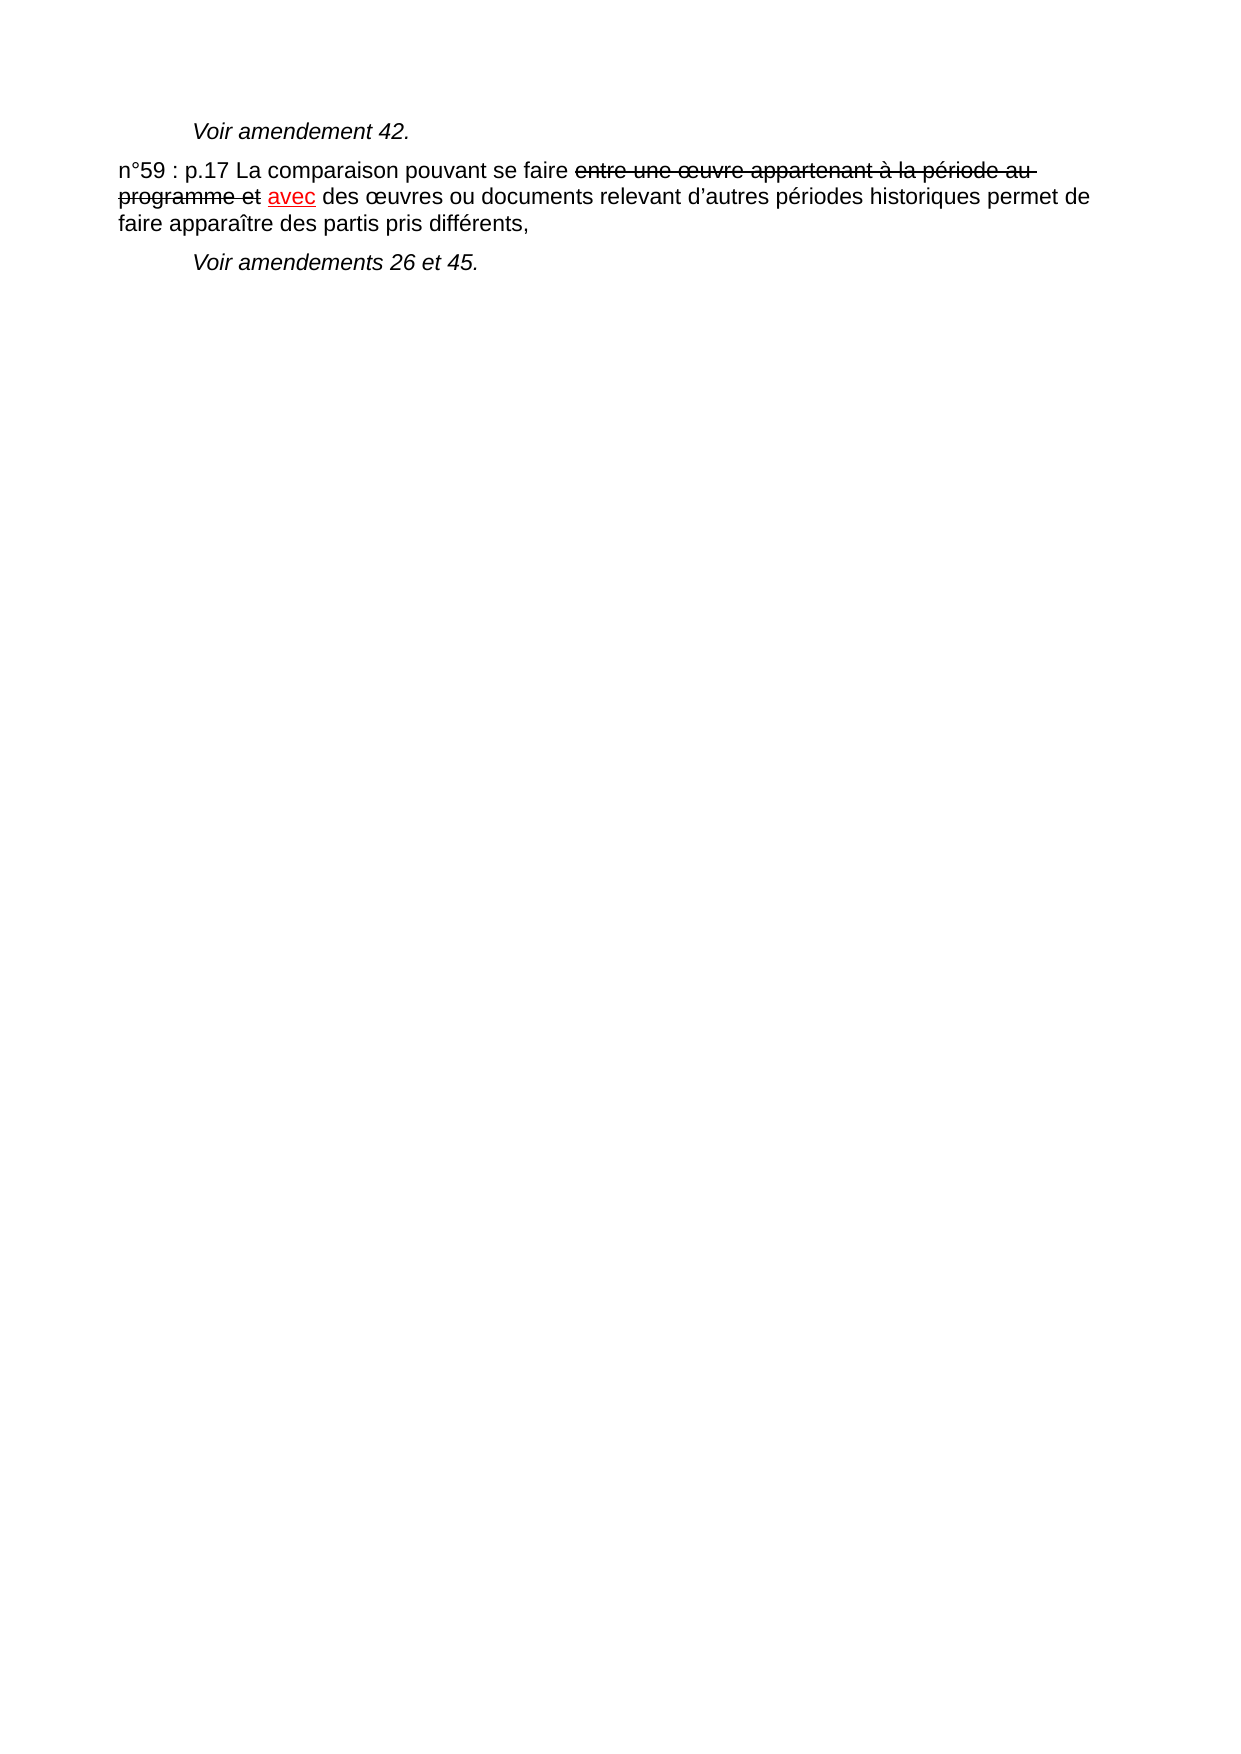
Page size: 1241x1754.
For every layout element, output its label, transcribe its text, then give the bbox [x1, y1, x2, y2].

text n°59 : p.17 La comparaison pouvant se faire entre une œuvre appartenant à la période au programme et avec des œuvres ou documents relevant d’autres périodes historiques permet de faire apparaître des partis pris différents, [118, 157, 1122, 236]
text Voir amendements 26 et 45. [118, 248, 1122, 275]
text Voir amendement 42. [118, 118, 1122, 144]
